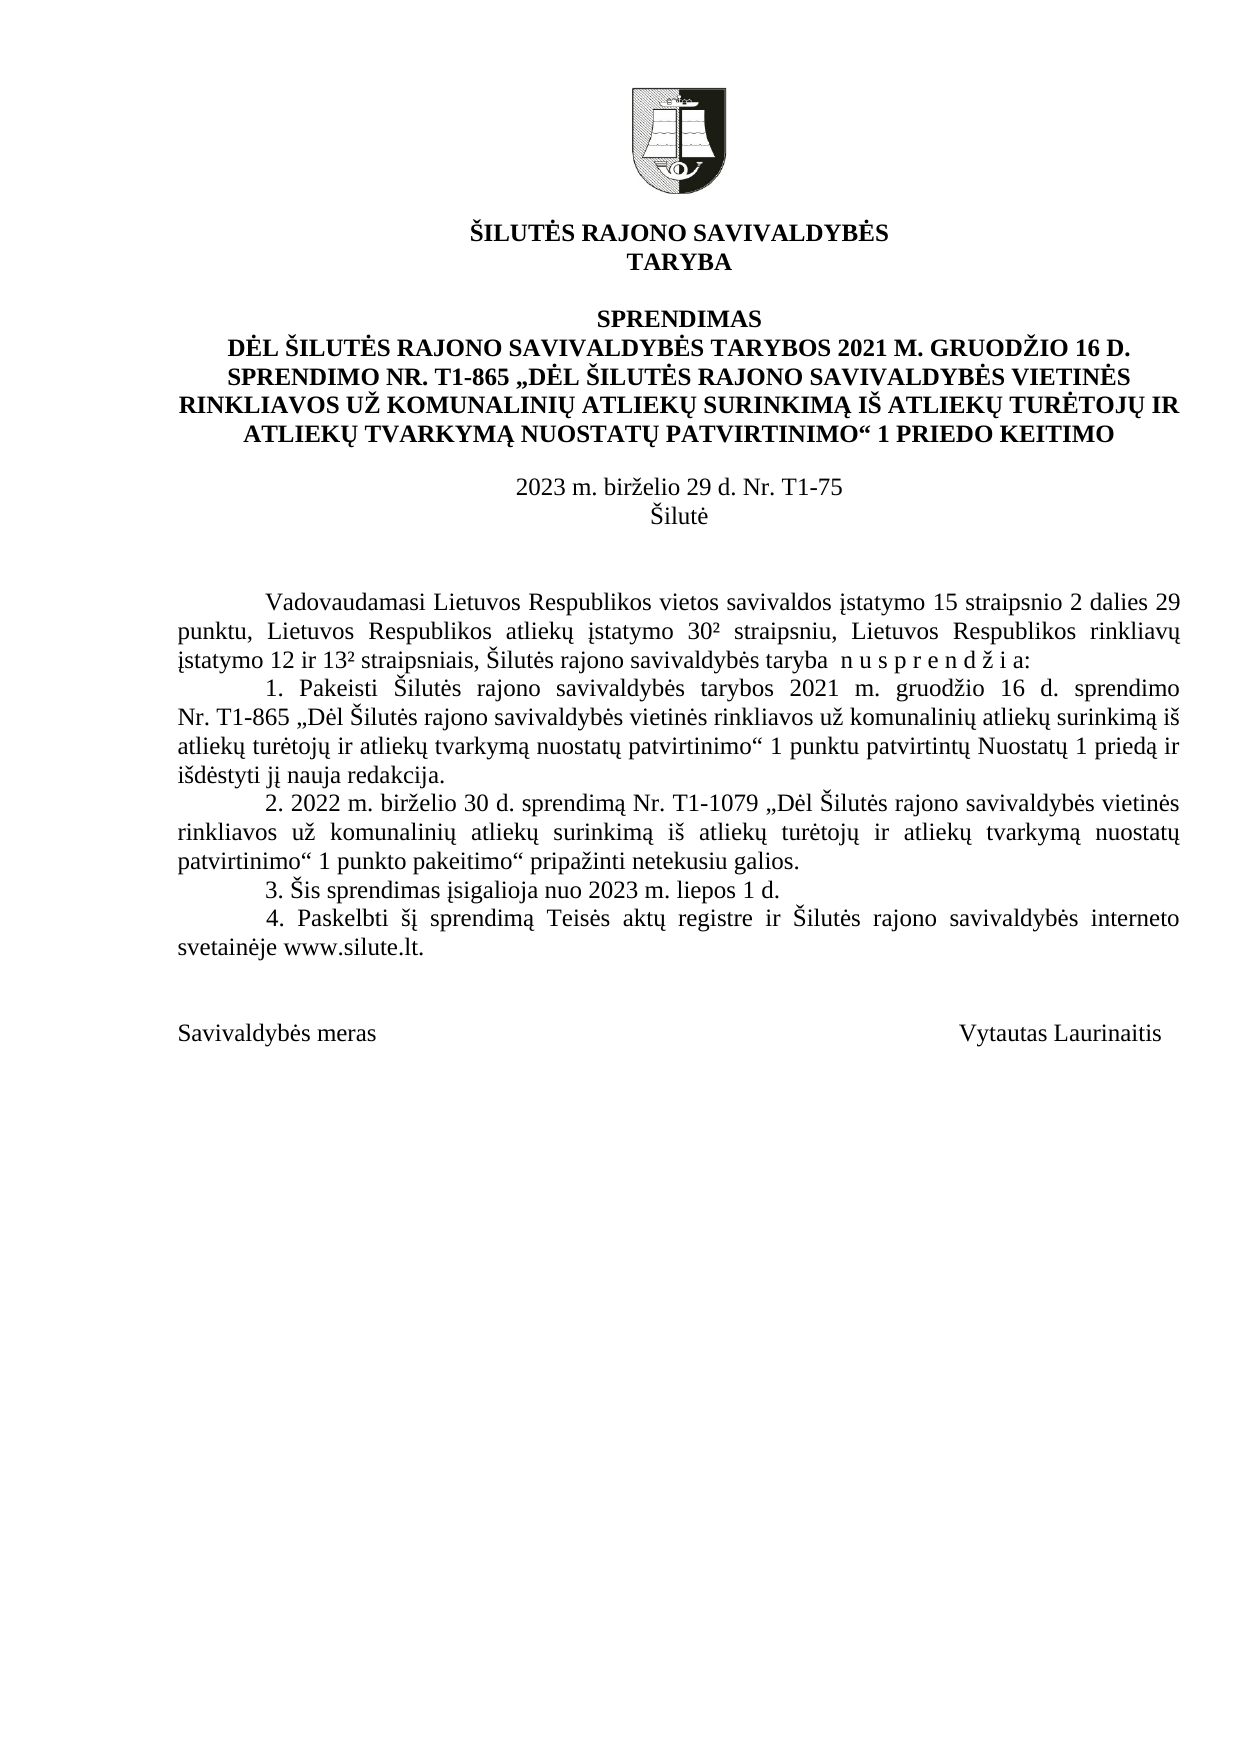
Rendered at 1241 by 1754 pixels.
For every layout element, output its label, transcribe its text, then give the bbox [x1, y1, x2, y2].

text Vadovaudamasi Lietuvos Respublikos vietos savivaldos įstatymo 15 straipsnio 2 dalies 29 punktu, Lietuvos Respublikos atliekų įstatymo 30² straipsniu, Lietuvos Respublikos rinkliavų įstatymo 12 ir 13² straipsniais, Šilutės rajono savivaldybės taryba n u s p r e n d ž i a: [177, 587, 1181, 673]
text DĖL ŠILUTĖS RAJONO SAVIVALDYBĖS TARYBOS 2021 M. GRUODŽIO 16 D. SPRENDIMO NR. T1-865 „DĖL ŠILUTĖS RAJONO SAVIVALDYBĖS VIETINĖS RINKLIAVOS UŽ KOMUNALINIŲ ATLIEKŲ SURINKIMĄ IŠ ATLIEKŲ TURĖTOJŲ IR ATLIEKŲ TVARKYMĄ NUOSTATŲ PATVIRTINIMO“ 1 PRIEDO KEITIMO [177, 333, 1181, 448]
text 4. Paskelbti šį sprendimą Teisės aktų registre ir Šilutės rajono savivaldybės interneto svetainėje www.silute.lt. [177, 903, 1181, 961]
text Šilutė [177, 501, 1181, 530]
text Savivaldybės meras Vytautas Laurinaitis [177, 1018, 1181, 1047]
text ŠILUTĖS RAJONO savivaldybės [177, 218, 1181, 247]
text sprendimas [177, 304, 1181, 333]
text 2. 2022 m. birželio 30 d. sprendimą Nr. T1-1079 „Dėl Šilutės rajono savivaldybės vietinės rinkliavos už komunalinių atliekų surinkimą iš atliekų turėtojų ir atliekų tvarkymą nuostatų patvirtinimo“ 1 punkto pakeitimo“ pripažinti netekusiu galios. [177, 788, 1181, 875]
text 1. Pakeisti Šilutės rajono savivaldybės tarybos 2021 m. gruodžio 16 d. sprendimo Nr. T1-865 „Dėl Šilutės rajono savivaldybės vietinės rinkliavos už komunalinių atliekų surinkimą iš atliekų turėtojų ir atliekų tvarkymą nuostatų patvirtinimo“ 1 punktu patvirtintų Nuostatų 1 priedą ir išdėstyti jį nauja redakcija. [177, 673, 1181, 788]
text 3. Šis sprendimas įsigalioja nuo 2023 m. liepos 1 d. [177, 875, 1181, 903]
text 2023 m. birželio 29 d. Nr. T1-75 [177, 472, 1181, 501]
text taryba [177, 247, 1181, 276]
